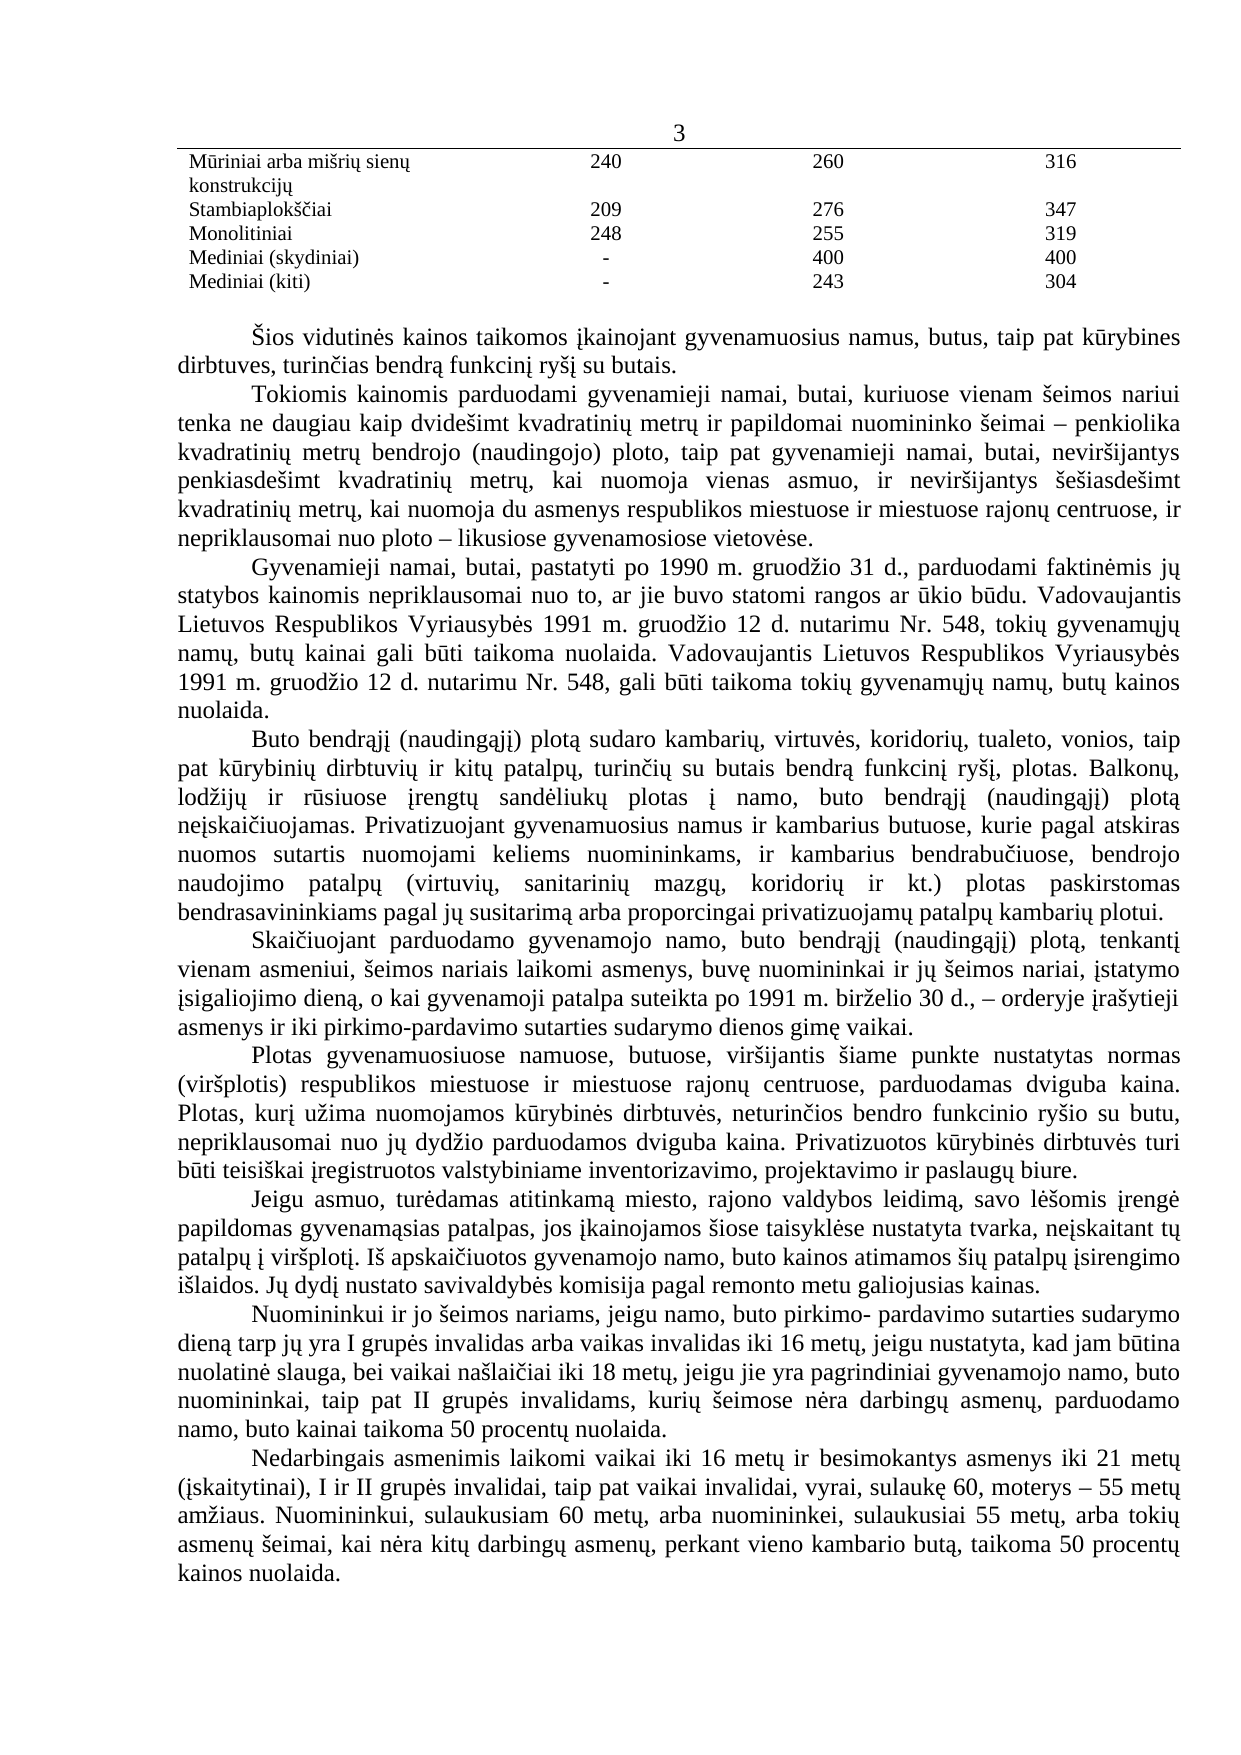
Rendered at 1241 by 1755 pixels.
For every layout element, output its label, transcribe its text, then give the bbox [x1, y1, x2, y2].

table_cell 248 [495, 221, 716, 245]
text Gyvenamieji namai, butai, pastatyti po 1990 m. gruodžio 31 d., parduodami faktinėmis jų statybos kainomis nepriklausomai nuo to, ar jie buvo statomi rangos ar ūkio būdu. Vadovaujantis Lietuvos Respublikos Vyriausybės 1991 m. gruodžio 12 d. nutarimu Nr. 548, tokių gyvenamųjų namų, butų kainai gali būti taikoma nuolaida. Vadovaujantis Lietuvos Respublikos Vyriausybės 1991 m. gruodžio 12 d. nutarimu Nr. 548, gali būti taikoma tokių gyvenamųjų namų, butų kainos nuolaida. [177, 552, 1181, 724]
text Šios vidutinės kainos taikomos įkainojant gyvenamuosius namus, butus, taip pat kūrybines dirbtuves, turinčias bendrą funkcinį ryšį su butais. [177, 322, 1181, 379]
table_cell Mediniai (kiti) [177, 269, 495, 293]
text Jeigu asmuo, turėdamas atitinkamą miesto, rajono valdybos leidimą, savo lėšomis įrengė papildomas gyvenamąsias patalpas, jos įkainojamos šiose taisyklėse nustatyta tvarka, neįskaitant tų patalpų į viršplotį. Iš apskaičiuotos gyvenamojo namo, buto kainos atimamos šių patalpų įsirengimo išlaidos. Jų dydį nustato savivaldybės komisija pagal remonto metu galiojusias kainas. [177, 1184, 1181, 1299]
table_cell 400 [716, 245, 940, 269]
table_cell Mūriniai arba mišrių sienų konstrukcijų [177, 149, 495, 197]
table_cell 243 [716, 269, 940, 293]
text Buto bendrąjį (naudingąjį) plotą sudaro kambarių, virtuvės, koridorių, tualeto, vonios, taip pat kūrybinių dirbtuvių ir kitų patalpų, turinčių su butais bendrą funkcinį ryšį, plotas. Balkonų, lodžijų ir rūsiuose įrengtų sandėliukų plotas į namo, buto bendrąjį (naudingąjį) plotą neįskaičiuojamas. Privatizuojant gyvenamuosius namus ir kambarius butuose, kurie pagal atskiras nuomos sutartis nuomojami keliems nuomininkams, ir kambarius bendrabučiuose, bendrojo naudojimo patalpų (virtuvių, sanitarinių mazgų, koridorių ir kt.) plotas paskirstomas bendrasavininkiams pagal jų susitarimą arba proporcingai privatizuojamų patalpų kambarių plotui. [177, 724, 1181, 926]
table_cell 240 [495, 149, 716, 197]
table_cell 209 [495, 197, 716, 221]
text Tokiomis kainomis parduodami gyvenamieji namai, butai, kuriuose vienam šeimos nariui tenka ne daugiau kaip dvidešimt kvadratinių metrų ir papildomai nuomininko šeimai – penkiolika kvadratinių metrų bendrojo (naudingojo) ploto, taip pat gyvenamieji namai, butai, neviršijantys penkiasdešimt kvadratinių metrų, kai nuomoja vienas asmuo, ir neviršijantys šešiasdešimt kvadratinių metrų, kai nuomoja du asmenys respublikos miestuose ir miestuose rajonų centruose, ir nepriklausomai nuo ploto – likusiose gyvenamosiose vietovėse. [177, 379, 1181, 552]
table_cell Monolitiniai [177, 221, 495, 245]
table_cell 316 [940, 149, 1181, 197]
table_cell 347 [940, 197, 1181, 221]
table_cell Stambiaplokščiai [177, 197, 495, 221]
table_cell - [495, 269, 716, 293]
table_cell 400 [940, 245, 1181, 269]
table_cell 255 [716, 221, 940, 245]
table_cell Mediniai (skydiniai) [177, 245, 495, 269]
text Nuomininkui ir jo šeimos nariams, jeigu namo, buto pirkimo- pardavimo sutarties sudarymo dieną tarp jų yra I grupės invalidas arba vaikas invalidas iki 16 metų, jeigu nustatyta, kad jam būtina nuolatinė slauga, bei vaikai našlaičiai iki 18 metų, jeigu jie yra pagrindiniai gyvenamojo namo, buto nuomininkai, taip pat II grupės invalidams, kurių šeimose nėra darbingų asmenų, parduodamo namo, buto kainai taikoma 50 procentų nuolaida. [177, 1299, 1181, 1443]
table_cell - [495, 245, 716, 269]
table_cell 260 [716, 149, 940, 197]
table_cell 304 [940, 269, 1181, 293]
text Plotas gyvenamuosiuose namuose, butuose, viršijantis šiame punkte nustatytas normas (viršplotis) respublikos miestuose ir miestuose rajonų centruose, parduodamas dviguba kaina. Plotas, kurį užima nuomojamos kūrybinės dirbtuvės, neturinčios bendro funkcinio ryšio su butu, nepriklausomai nuo jų dydžio parduodamos dviguba kaina. Privatizuotos kūrybinės dirbtuvės turi būti teisiškai įregistruotos valstybiniame inventorizavimo, projektavimo ir paslaugų biure. [177, 1041, 1181, 1184]
text Nedarbingais asmenimis laikomi vaikai iki 16 metų ir besimokantys asmenys iki 21 metų (įskaitytinai), I ir II grupės invalidai, taip pat vaikai invalidai, vyrai, sulaukę 60, moterys – 55 metų amžiaus. Nuomininkui, sulaukusiam 60 metų, arba nuomininkei, sulaukusiai 55 metų, arba tokių asmenų šeimai, kai nėra kitų darbingų asmenų, perkant vieno kambario butą, taikoma 50 procentų kainos nuolaida. [177, 1443, 1181, 1587]
text Skaičiuojant parduodamo gyvenamojo namo, buto bendrąjį (naudingąjį) plotą, tenkantį vienam asmeniui, šeimos nariais laikomi asmenys, buvę nuomininkai ir jų šeimos nariai, įstatymo įsigaliojimo dieną, o kai gyvenamoji patalpa suteikta po 1991 m. birželio 30 d., – orderyje įrašytieji asmenys ir iki pirkimo-pardavimo sutarties sudarymo dienos gimę vaikai. [177, 926, 1181, 1041]
table_cell 319 [940, 221, 1181, 245]
table_cell 276 [716, 197, 940, 221]
